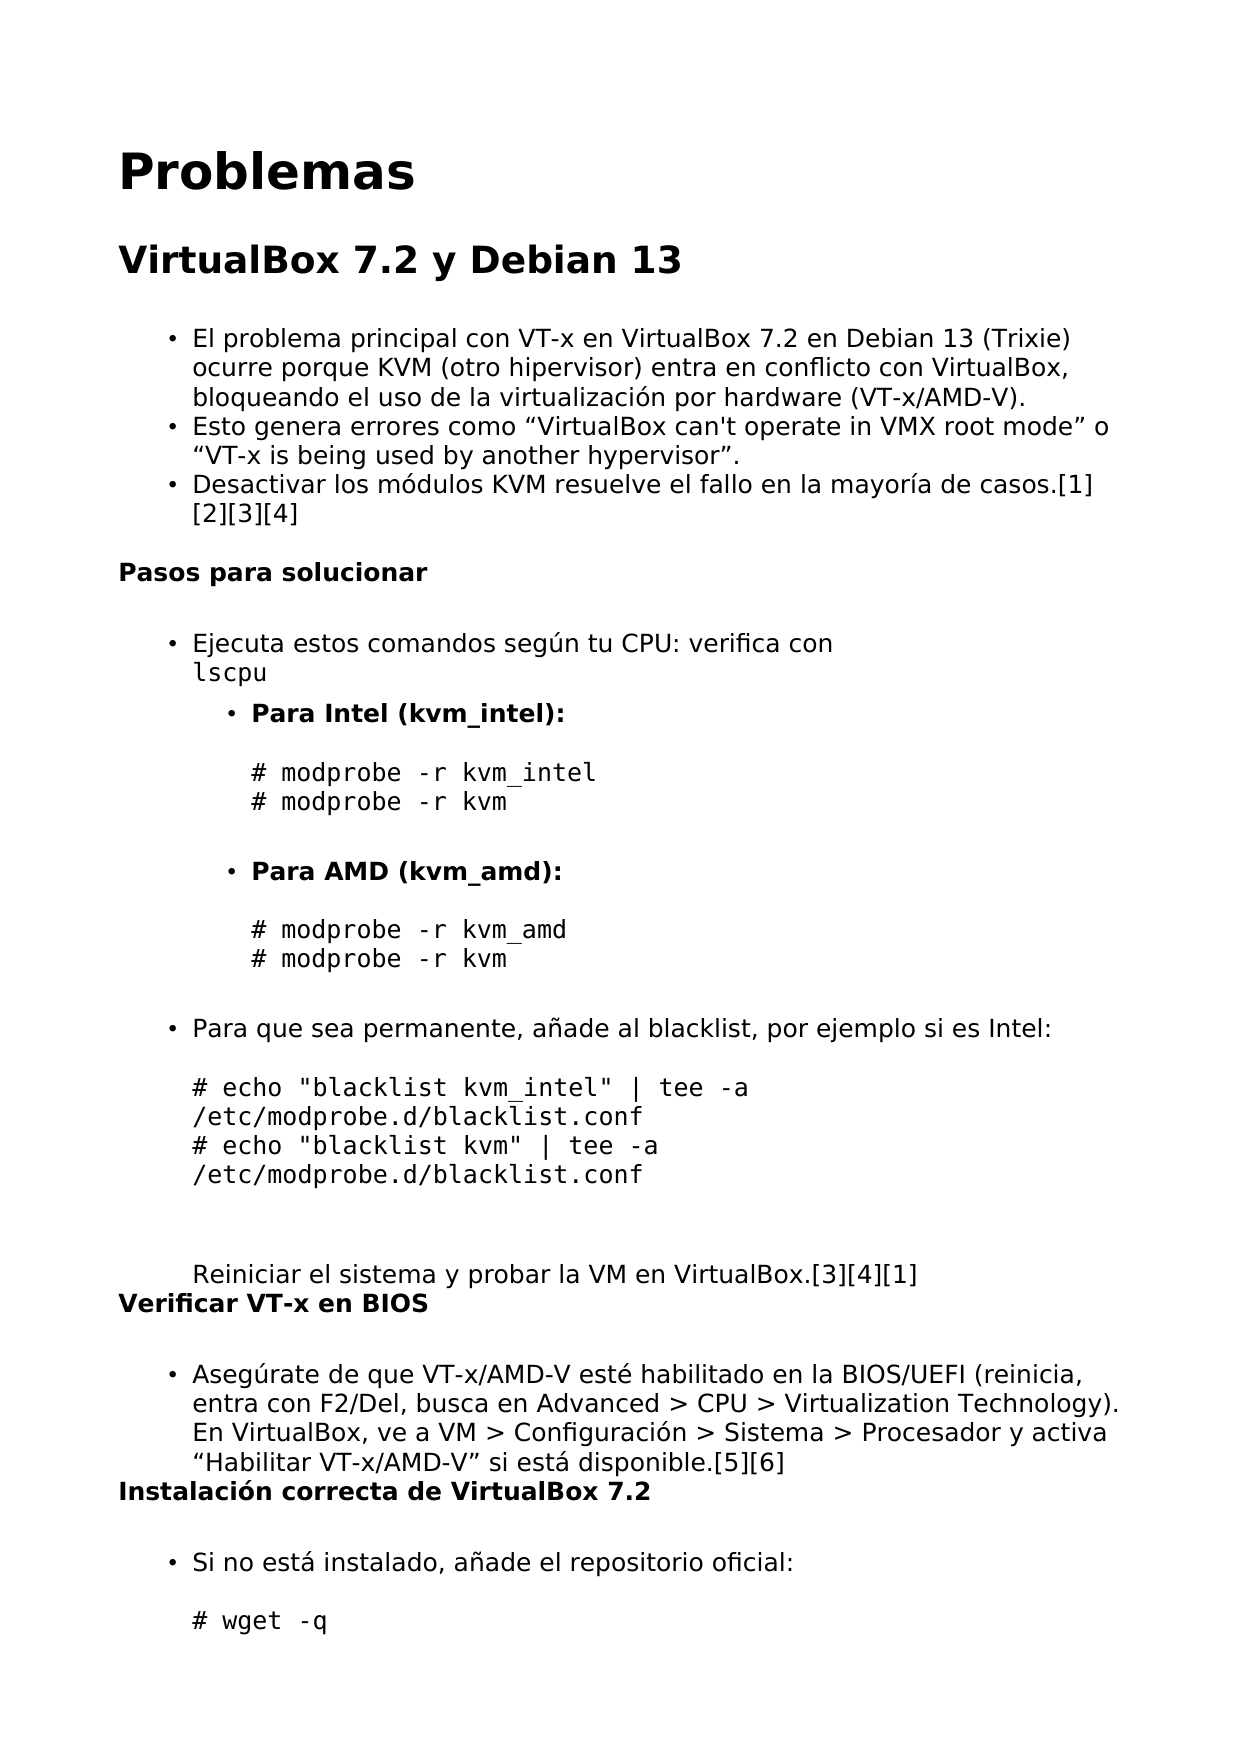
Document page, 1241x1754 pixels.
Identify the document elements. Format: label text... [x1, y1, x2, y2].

list # echo "blacklist kvm_intel" | tee -a /etc/modprobe.d/blacklist.conf # echo "blacklist kvm" | tee -a /etc/modprobe.d/blacklist.conf [177, 1044, 1122, 1219]
list # wget -q [177, 1577, 1122, 1636]
list Esto genera errores como “VirtualBox can't operate in VMX root mode” o “VT-x is being used by another hypervisor”. [177, 412, 1122, 470]
text Instalación correcta de VirtualBox 7.2 [118, 1477, 1122, 1506]
list Asegúrate de que VT-x/AMD-V esté habilitado en la BIOS/UEFI (reinicia, entra con F2/Del, busca en Advanced > CPU > Virtualization Technology). En VirtualBox, ve a VM > Configuración > Sistema > Procesador y activa “Habilitar VT-x/AMD-V” si está disponible.[5][6] [177, 1360, 1122, 1477]
list # modprobe -r kvm_amd # modprobe -r kvm [236, 886, 1122, 1003]
list Para AMD (kvm_amd): [236, 857, 1122, 886]
list Reiniciar el sistema y probar la VM en VirtualBox.[3][4][1] [177, 1260, 1122, 1289]
subtitle VirtualBox 7.2 y Debian 13 [118, 239, 1122, 282]
subtitle Problemas [118, 143, 1122, 201]
list Si no está instalado, añade el repositorio oficial: [177, 1548, 1122, 1577]
list # modprobe -r kvm_intel # modprobe -r kvm [236, 728, 1122, 845]
list Para que sea permanente, añade al blacklist, por ejemplo si es Intel: [177, 1014, 1122, 1044]
list lscpu [177, 658, 1122, 688]
list Ejecuta estos comandos según tu CPU: verifica con [177, 629, 1122, 658]
list Para Intel (kvm_intel): [236, 699, 1122, 728]
list El problema principal con VT-x en VirtualBox 7.2 en Debian 13 (Trixie) ocurre porque KVM (otro hipervisor) entra en conflicto con VirtualBox, bloqueando el uso de la virtualización por hardware (VT-x/AMD-V). [177, 324, 1122, 412]
text Verificar VT-x en BIOS [118, 1289, 1122, 1318]
list Desactivar los módulos KVM resuelve el fallo en la mayoría de casos.[1][2][3][4] [177, 470, 1122, 529]
text Pasos para solucionar [118, 558, 1122, 587]
